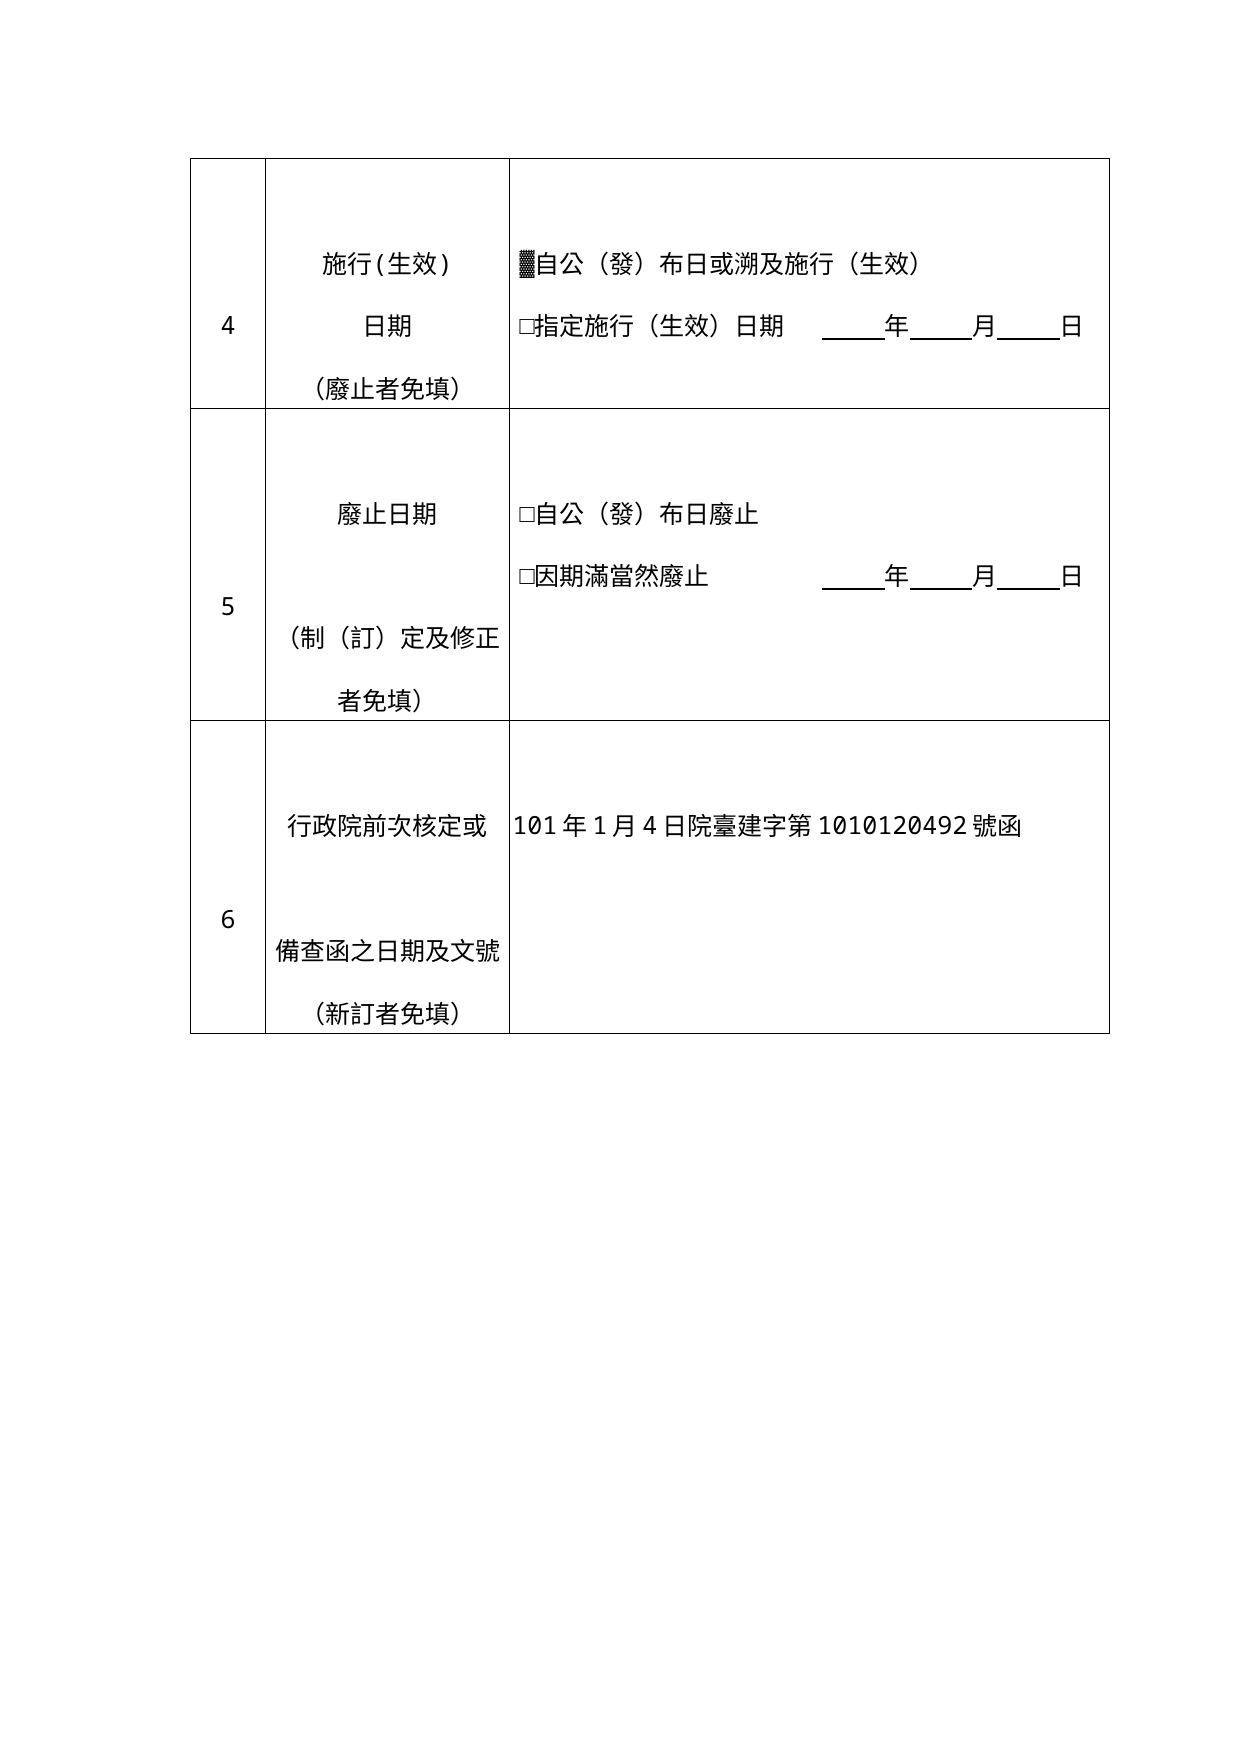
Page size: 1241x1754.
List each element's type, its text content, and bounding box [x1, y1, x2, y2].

table_cell 101年1月4日院臺建字第1010120492號函 [510, 721, 1109, 1033]
table_cell 5 [191, 409, 265, 720]
table_cell 4 [191, 159, 265, 408]
table_cell 施行(生效) 日期 （廢止者免填） [266, 159, 509, 408]
table_cell □自公（發）布日廢止 □因期滿當然廢止 年 月 日 [510, 409, 1109, 720]
table_cell 行政院前次核定或 備查函之日期及文號 （新訂者免填） [266, 721, 509, 1033]
table_cell ▓自公（發）布日或溯及施行（生效） □指定施行（生效）日期 年 月 日 [510, 159, 1109, 408]
table_cell 6 [191, 721, 265, 1033]
table_cell 廢止日期 （制（訂）定及修正者免填） [266, 409, 509, 720]
